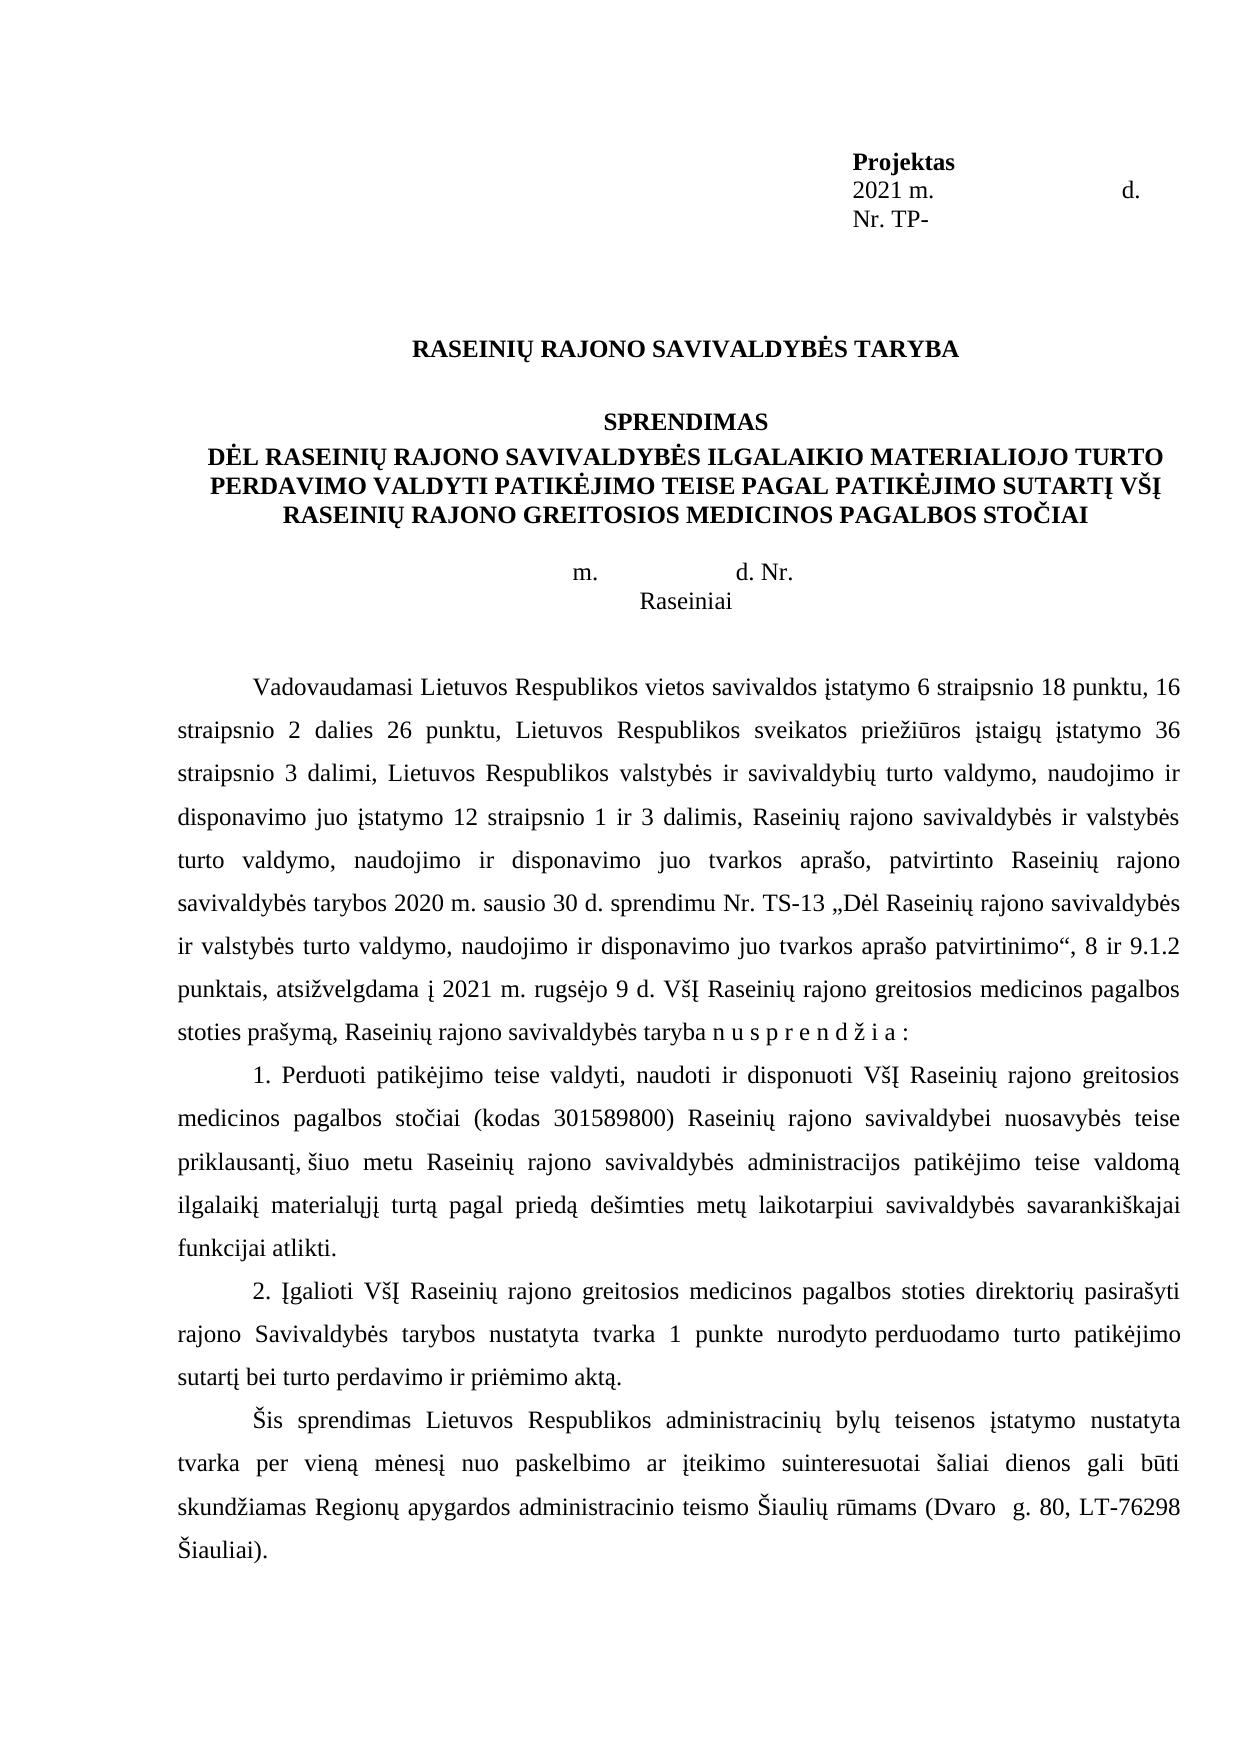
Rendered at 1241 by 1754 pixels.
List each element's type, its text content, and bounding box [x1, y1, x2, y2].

text Šis sprendimas Lietuvos Respublikos administracinių bylų teisenos įstatymo nustatyta tvarka per vieną mėnesį nuo paskelbimo ar įteikimo suinteresuotai šaliai dienos gali būti skundžiamas Regionų apygardos administracinio teismo Šiaulių rūmams (Dvaro g. 80, LT-76298 Šiauliai). [177, 1405, 1181, 1563]
text Vadovaudamasi Lietuvos Respublikos vietos savivaldos įstatymo 6 straipsnio 18 punktu, 16 straipsnio 2 dalies 26 punktu, Lietuvos Respublikos sveikatos priežiūros įstaigų įstatymo 36 straipsnio 3 dalimi, Lietuvos Respublikos valstybės ir savivaldybių turto valdymo, naudojimo ir disponavimo juo įstatymo 12 straipsnio 1 ir 3 dalimis, Raseinių rajono savivaldybės ir valstybės turto valdymo, naudojimo ir disponavimo juo tvarkos aprašo, patvirtinto Raseinių rajono savivaldybės tarybos 2020 m. sausio 30 d. sprendimu Nr. TS-13 „Dėl Raseinių rajono savivaldybės ir valstybės turto valdymo, naudojimo ir disponavimo juo tvarkos aprašo patvirtinimo“, 8 ir 9.1.2 punktais, atsižvelgdama į 2021 m. rugsėjo 9 d. VšĮ Raseinių rajono greitosios medicinos pagalbos stoties prašymą, Raseinių rajono savivaldybės taryba nusprendžia: [177, 672, 1181, 1046]
text 2021 m. d. [177, 176, 1181, 204]
text Nr. TP- [177, 204, 1181, 233]
text Projektas [177, 147, 1181, 176]
table_cell SPRENDIMAS [177, 407, 1194, 442]
table_cell m. d. Nr. Raseiniai [177, 529, 1194, 629]
text 2. Įgalioti VšĮ Raseinių rajono greitosios medicinos pagalbos stoties direktorių pasirašyti rajono Savivaldybės tarybos nustatyta tvarka 1 punkte nurodyto perduodamo turto patikėjimo sutartį bei turto perdavimo ir priėmimo aktą. [177, 1276, 1181, 1391]
text 1. Perduoti patikėjimo teise valdyti, naudoti ir disponuoti VšĮ Raseinių rajono greitosios medicinos pagalbos stočiai (kodas 301589800) Raseinių rajono savivaldybei nuosavybės teise priklausantį, šiuo metu Raseinių rajono savivaldybės administracijos patikėjimo teise valdomą ilgalaikį materialųjį turtą pagal priedą dešimties metų laikotarpiui savivaldybės savarankiškajai funkcijai atlikti. [177, 1060, 1181, 1262]
table_cell RASEINIŲ RAJONO SAVIVALDYBĖS TARYBA [177, 335, 1194, 407]
table_cell DĖL RASEINIŲ RAJONO SAVIVALDYBĖS ILGALAIKIO MATERIALIOJO TURTO PERDAVIMO VALDYTI PATIKĖJIMO TEISE pagal patikėjimo sutartį VŠĮ RASEINIŲ rajono greitosios medicinos pagalbos stočiai [177, 443, 1194, 529]
table_header [177, 262, 1194, 334]
